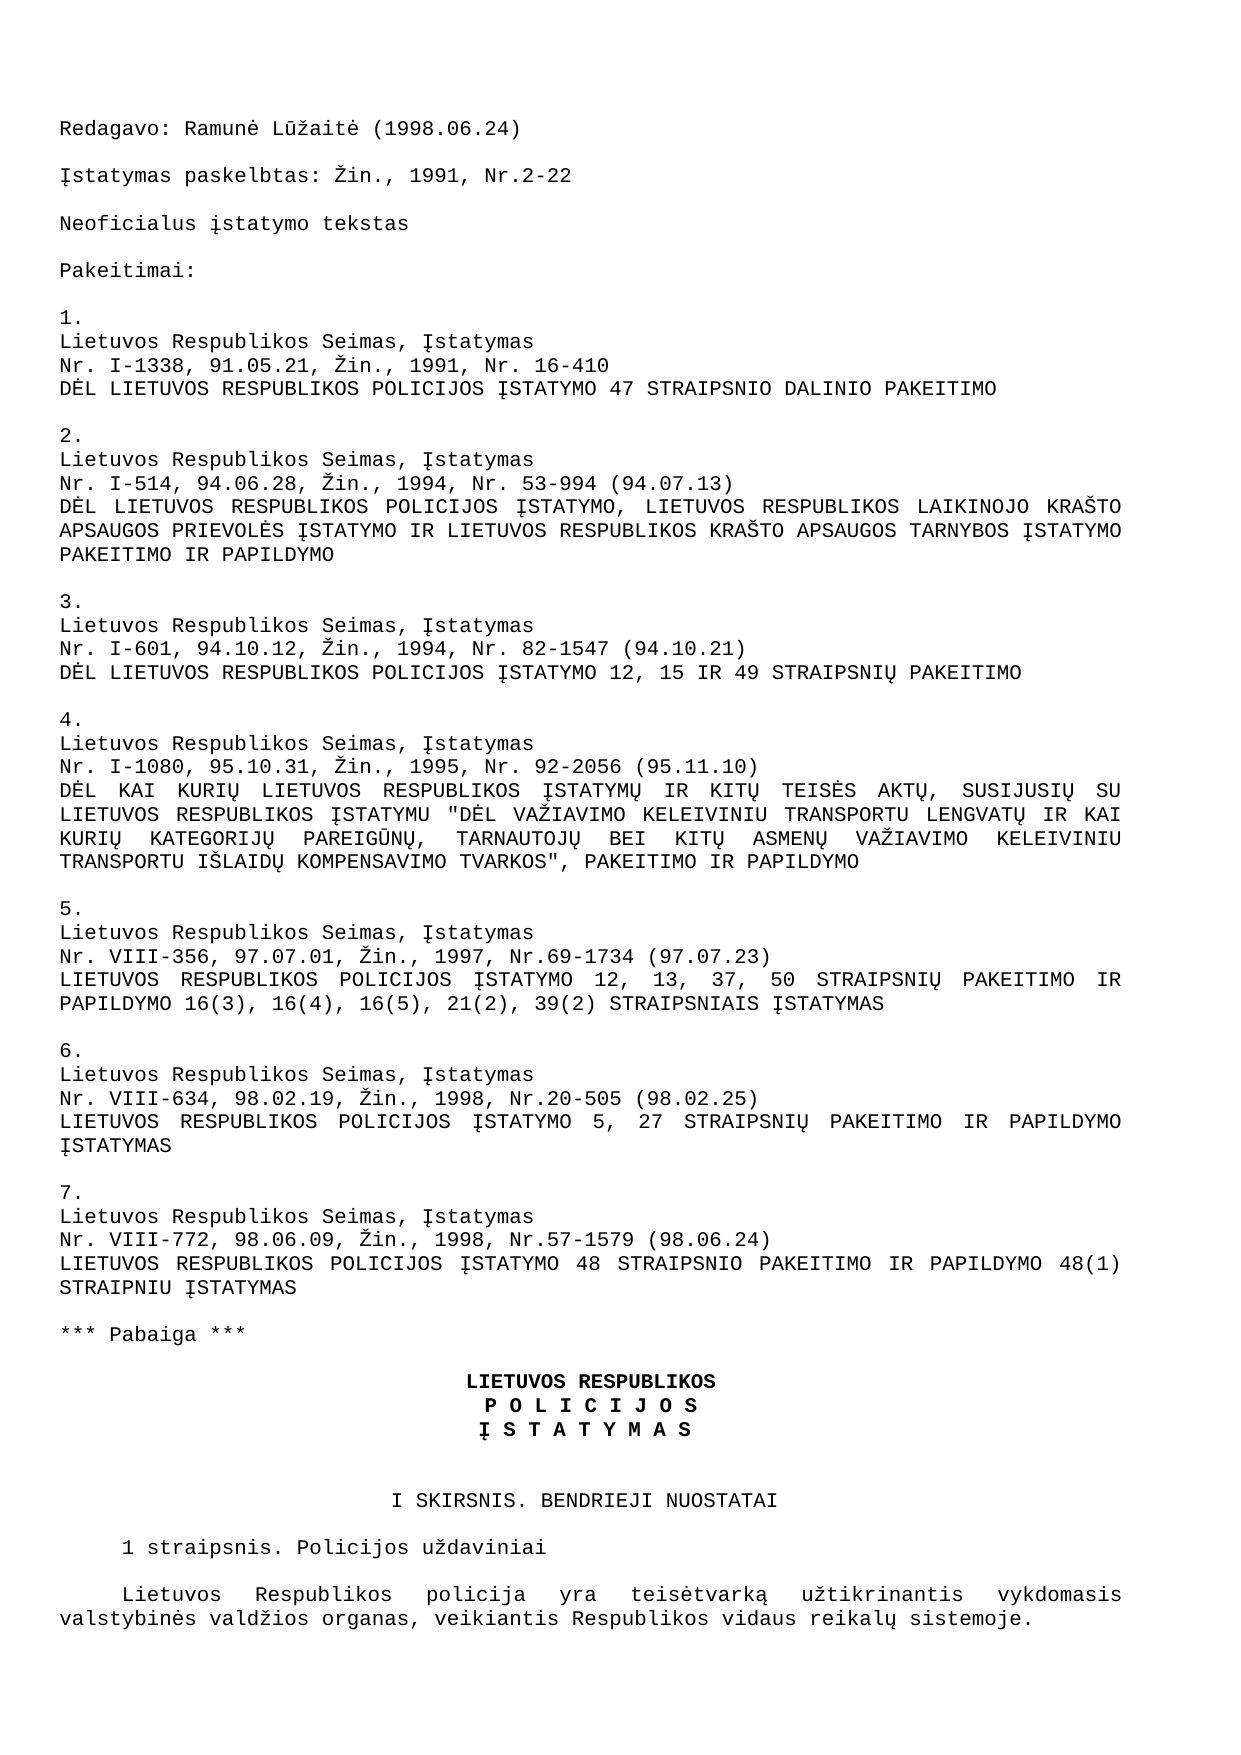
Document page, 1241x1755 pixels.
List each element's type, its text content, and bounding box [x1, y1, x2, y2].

text 1. [59, 307, 1122, 331]
text Nr. I-1080, 95.10.31, Žin., 1995, Nr. 92-2056 (95.11.10) [59, 757, 1122, 780]
text DĖL LIETUVOS RESPUBLIKOS POLICIJOS ĮSTATYMO 47 STRAIPSNIO DALINIO PAKEITIMO [59, 378, 1122, 402]
text *** Pabaiga *** [59, 1324, 1122, 1348]
text DĖL LIETUVOS RESPUBLIKOS POLICIJOS ĮSTATYMO 12, 15 IR 49 STRAIPSNIŲ PAKEITIMO [59, 662, 1122, 686]
text Lietuvos Respublikos Seimas, Įstatymas [59, 331, 1122, 354]
text Nr. VIII-772, 98.06.09, Žin., 1998, Nr.57-1579 (98.06.24) [59, 1229, 1122, 1253]
text 4. [59, 709, 1122, 733]
text Redagavo: Ramunė Lūžaitė (1998.06.24) [59, 118, 1122, 142]
text I SKIRSNIS. BENDRIEJI NUOSTATAI [59, 1489, 1122, 1513]
text Lietuvos Respublikos Seimas, Įstatymas [59, 615, 1122, 638]
text Lietuvos Respublikos Seimas, Įstatymas [59, 1206, 1122, 1229]
text Neoficialus įstatymo tekstas [59, 213, 1122, 236]
text Nr. VIII-634, 98.02.19, Žin., 1998, Nr.20-505 (98.02.25) [59, 1088, 1122, 1111]
text LIETUVOS RESPUBLIKOS POLICIJOS ĮSTATYMO 48 STRAIPSNIO PAKEITIMO IR PAPILDYMO 48(1) STRAIPNIU ĮSTATYMAS [59, 1253, 1122, 1300]
text 5. [59, 898, 1122, 922]
text 2. [59, 426, 1122, 449]
text 3. [59, 591, 1122, 615]
text Nr. VIII-356, 97.07.01, Žin., 1997, Nr.69-1734 (97.07.23) [59, 946, 1122, 969]
text Nr. I-514, 94.06.28, Žin., 1994, Nr. 53-994 (94.07.13) [59, 473, 1122, 496]
text LIETUVOS RESPUBLIKOS POLICIJOS ĮSTATYMO 12, 13, 37, 50 STRAIPSNIŲ PAKEITIMO IR PAPILDYMO 16(3), 16(4), 16(5), 21(2), 39(2) STRAIPSNIAIS ĮSTATYMAS [59, 969, 1122, 1017]
text Lietuvos Respublikos Seimas, Įstatymas [59, 449, 1122, 473]
text Nr. I-601, 94.10.12, Žin., 1994, Nr. 82-1547 (94.10.21) [59, 638, 1122, 662]
text DĖL LIETUVOS RESPUBLIKOS POLICIJOS ĮSTATYMO, LIETUVOS RESPUBLIKOS LAIKINOJO KRAŠTO APSAUGOS PRIEVOLĖS ĮSTATYMO IR LIETUVOS RESPUBLIKOS KRAŠTO APSAUGOS TARNYBOS ĮSTATYMO PAKEITIMO IR PAPILDYMO [59, 496, 1122, 567]
text Įstatymas paskelbtas: Žin., 1991, Nr.2-22 [59, 165, 1122, 189]
text P O L I C I J O S [59, 1395, 1122, 1419]
text 1 straipsnis. Policijos uždaviniai [59, 1537, 1122, 1561]
text DĖL KAI KURIŲ LIETUVOS RESPUBLIKOS ĮSTATYMŲ IR KITŲ TEISĖS AKTŲ, SUSIJUSIŲ SU LIETUVOS RESPUBLIKOS ĮSTATYMU "DĖL VAŽIAVIMO KELEIVINIU TRANSPORTU LENGVATŲ IR KAI KURIŲ KATEGORIJŲ PAREIGŪNŲ, TARNAUTOJŲ BEI KITŲ ASMENŲ VAŽIAVIMO KELEIVINIU TRANSPORTU IŠLAIDŲ KOMPENSAVIMO TVARKOS", PAKEITIMO IR PAPILDYMO [59, 780, 1122, 875]
text Nr. I-1338, 91.05.21, Žin., 1991, Nr. 16-410 [59, 354, 1122, 378]
text Lietuvos Respublikos policija yra teisėtvarką užtikrinantis vykdomasis valstybinės valdžios organas, veikiantis Respublikos vidaus reikalų sistemoje. [59, 1584, 1122, 1631]
text 7. [59, 1182, 1122, 1206]
text Lietuvos Respublikos Seimas, Įstatymas [59, 733, 1122, 757]
text Lietuvos Respublikos Seimas, Įstatymas [59, 922, 1122, 946]
text LIETUVOS RESPUBLIKOS POLICIJOS ĮSTATYMO 5, 27 STRAIPSNIŲ PAKEITIMO IR PAPILDYMO ĮSTATYMAS [59, 1111, 1122, 1158]
text 6. [59, 1040, 1122, 1064]
text Pakeitimai: [59, 260, 1122, 284]
text Lietuvos Respublikos Seimas, Įstatymas [59, 1064, 1122, 1088]
text LIETUVOS RESPUBLIKOS [59, 1371, 1122, 1395]
text Į S T A T Y M A S [59, 1419, 1122, 1442]
